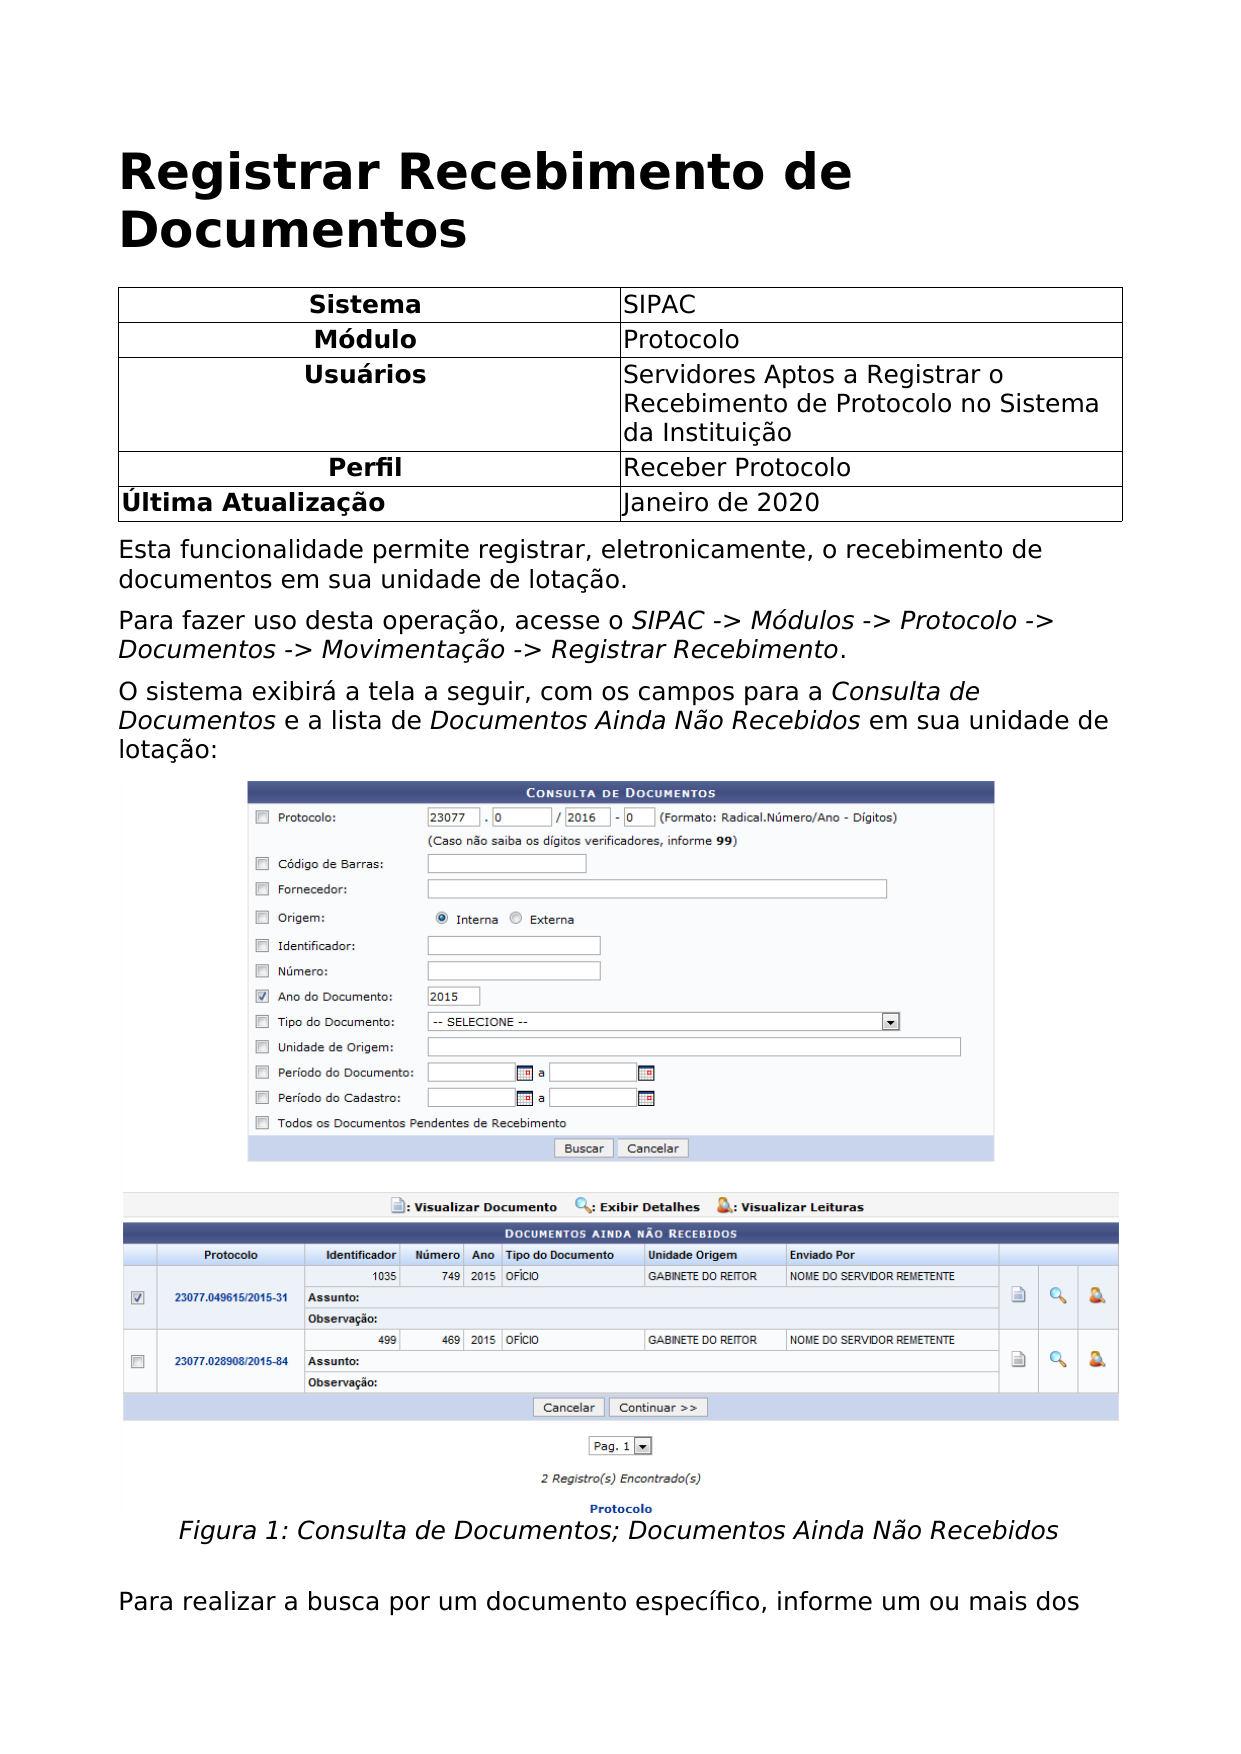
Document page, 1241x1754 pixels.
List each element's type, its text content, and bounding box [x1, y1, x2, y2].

table_header SIPAC [621, 288, 1122, 322]
table_cell Usuários [119, 358, 620, 451]
table_cell Servidores Aptos a Registrar o Recebimento de Protocolo no Sistema da Instituição [621, 358, 1122, 451]
text O sistema exibirá a tela a seguir, com os campos para a Consulta de Documentos e a lista de Documentos Ainda Não Recebidos em sua unidade de lotação: [118, 677, 1122, 765]
table_cell Receber Protocolo [621, 452, 1122, 486]
table_cell Última Atualização [119, 487, 620, 521]
subtitle Registrar Recebimento de Documentos [118, 143, 1122, 259]
text Esta funcionalidade permite registrar, eletronicamente, o recebimento de documentos em sua unidade de lotação. [118, 536, 1122, 594]
table_header Sistema [119, 288, 620, 322]
text Para fazer uso desta operação, acesse o SIPAC -> Módulos -> Protocolo -> Documentos -> Movimentação -> Registrar Recebimento. [118, 606, 1122, 665]
table_cell Módulo [119, 323, 620, 357]
picture [118, 777, 1123, 1517]
table_cell Protocolo [621, 323, 1122, 357]
text Para realizar a busca por um documento específico, informe um ou mais dos [118, 1587, 1122, 1616]
table_cell Janeiro de 2020 [621, 487, 1122, 521]
table_cell Perfil [119, 452, 620, 486]
text Figura 1: Consulta de Documentos; Documentos Ainda Não Recebidos [118, 1517, 1122, 1546]
